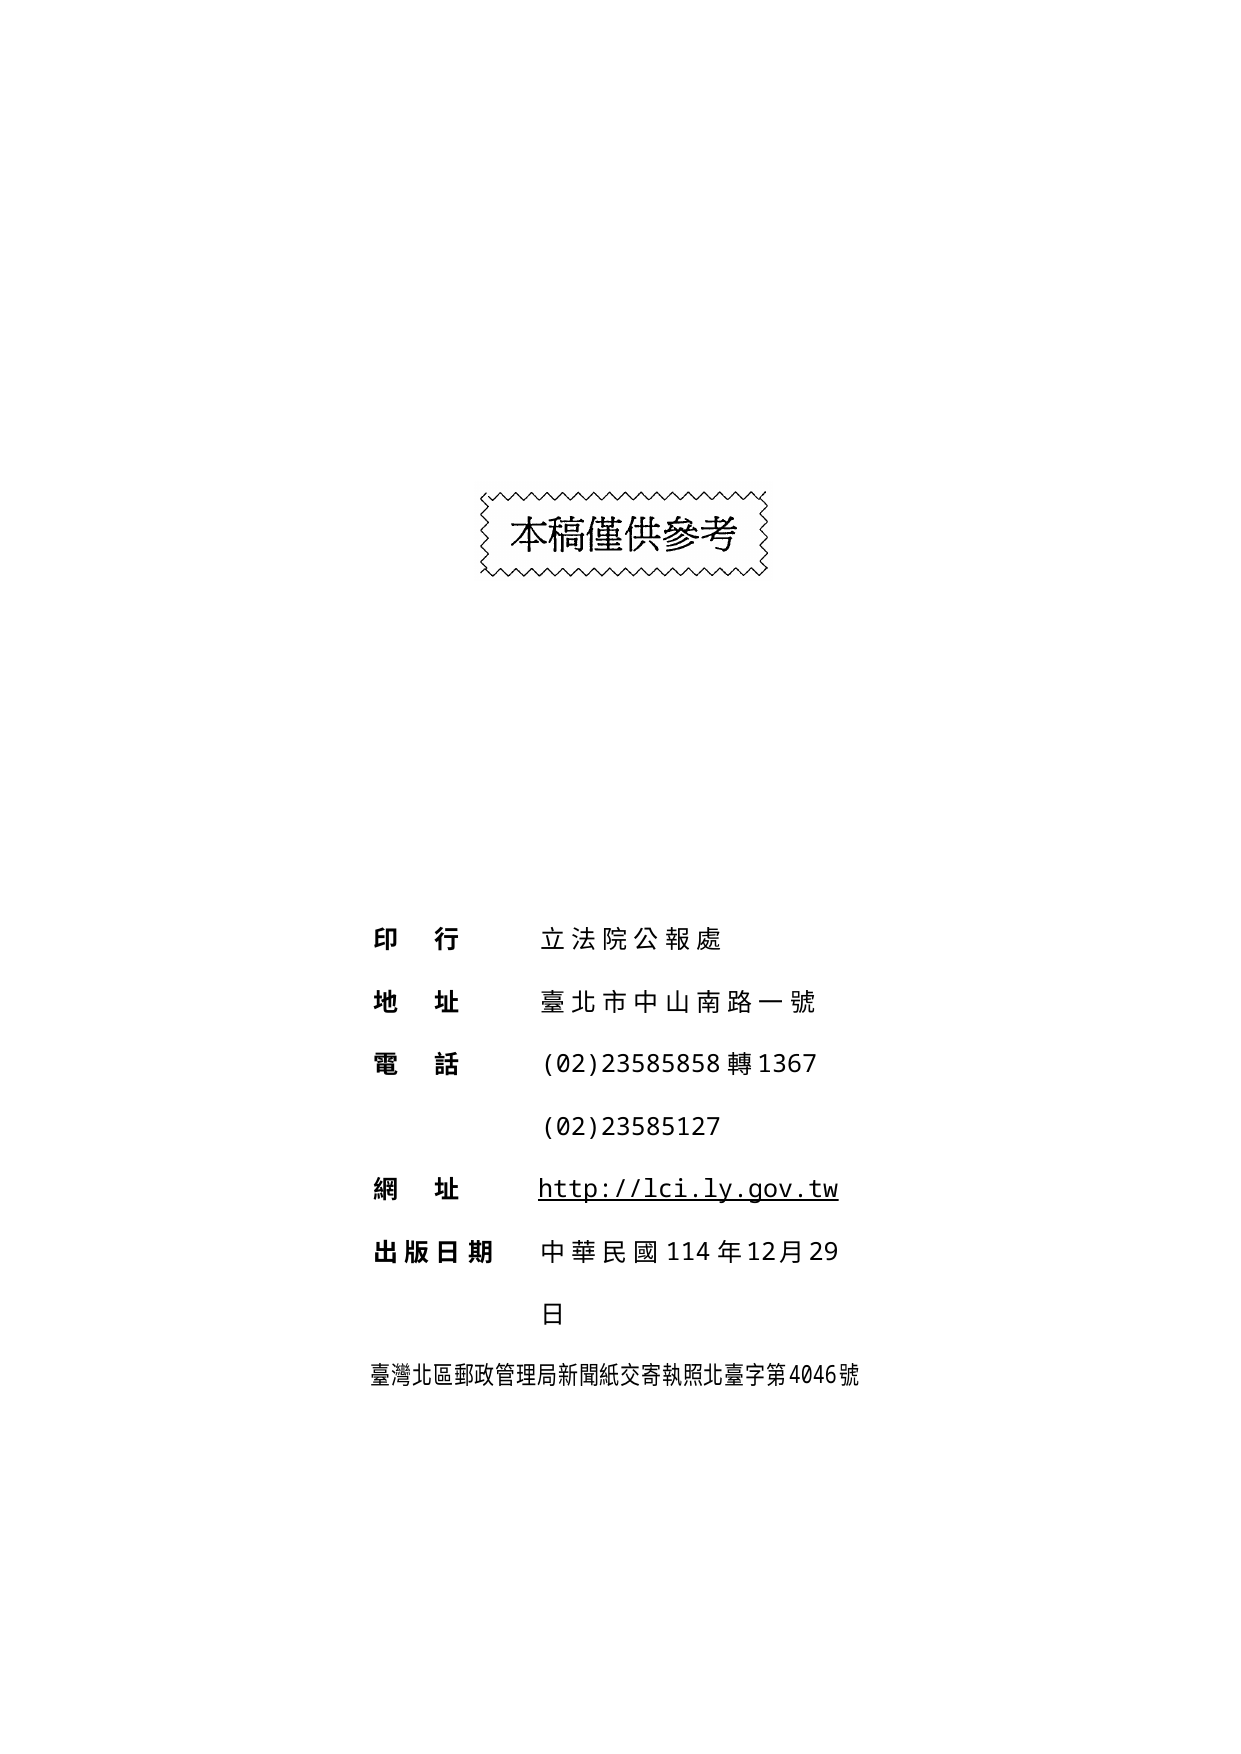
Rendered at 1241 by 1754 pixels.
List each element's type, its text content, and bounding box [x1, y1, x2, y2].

table_header 立法院公報處 [534, 906, 878, 969]
table_cell 臺灣北區郵政管理局新聞紙交寄執照北臺字第4046號 [362, 1344, 878, 1406]
table_header [468, 406, 773, 594]
table_cell 中華民國114年12月29日 [534, 1219, 878, 1344]
table_cell 電話 [362, 1031, 534, 1156]
table_cell 網址 [362, 1156, 534, 1219]
table_cell 臺北市中山南路一號 [534, 969, 878, 1031]
table_cell http://lci.ly.gov.tw [534, 1156, 878, 1219]
table_header 印行 [362, 906, 534, 969]
table_cell 地址 [362, 969, 534, 1031]
table_cell (02)23585858轉1367 (02)23585127 [534, 1031, 878, 1156]
table_cell 出版日期 [362, 1219, 534, 1344]
